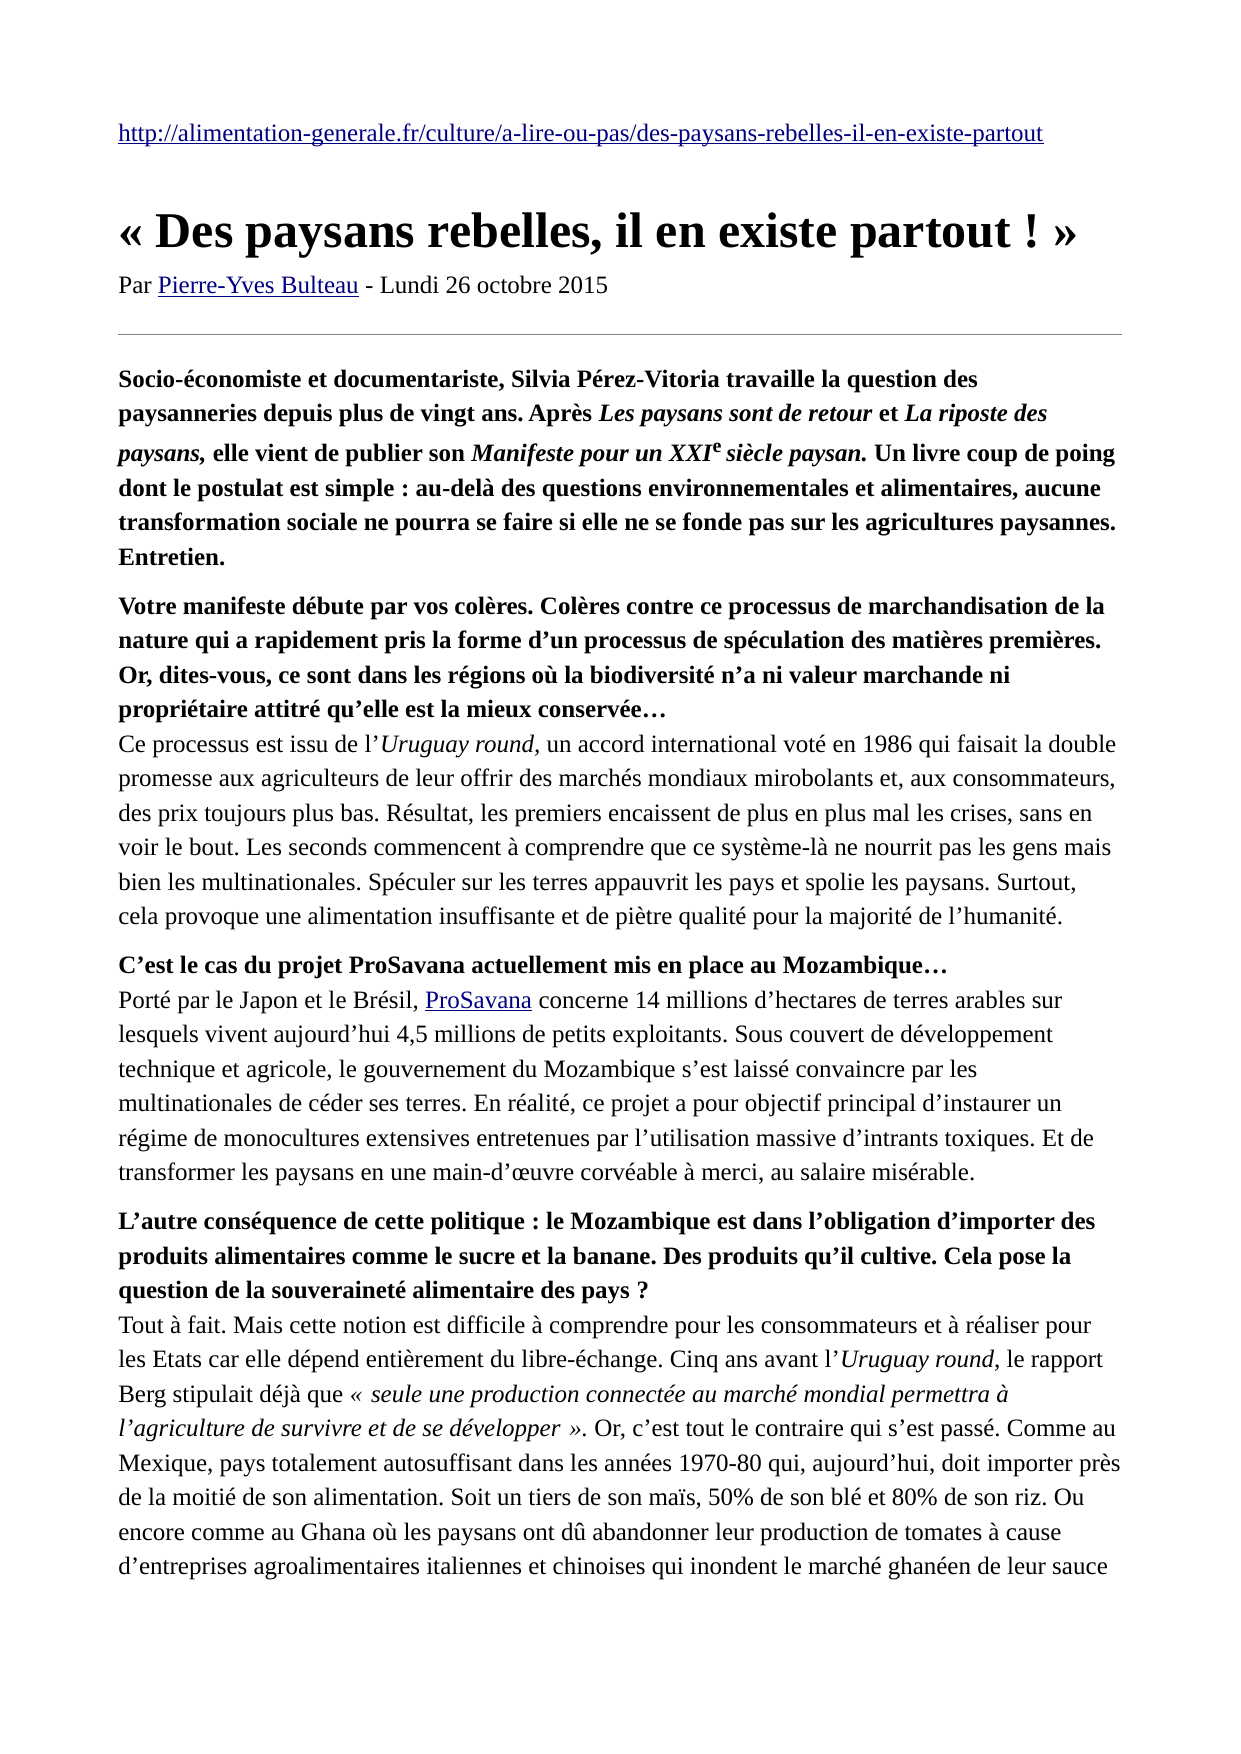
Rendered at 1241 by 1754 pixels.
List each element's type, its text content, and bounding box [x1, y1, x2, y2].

text Socio-économiste et documentariste, Silvia Pérez-Vitoria travaille la question des paysanneries depuis plus de vingt ans. Après Les paysans sont de retour et La riposte des paysans, elle vient de publier son Manifeste pour un XXIe siècle paysan. Un livre coup de poing dont le postulat est simple : au-delà des questions environnementales et alimentaires, aucune transformation sociale ne pourra se faire si elle ne se fonde pas sur les agricultures paysannes. Entretien. [118, 364, 1122, 571]
subtitle « Des paysans rebelles, il en existe partout ! » [118, 201, 1122, 258]
text Par Pierre-Yves Bulteau - Lundi 26 octobre 2015 [118, 271, 1122, 299]
text http://alimentation-generale.fr/culture/a-lire-ou-pas/des-paysans-rebelles-il-en-existe-partout [118, 118, 1122, 147]
text L’autre conséquence de cette politique : le Mozambique est dans l’obligation d’importer des produits alimentaires comme le sucre et la banane. Des produits qu’il cultive. Cela pose la question de la souveraineté alimentaire des pays ? Tout à fait. Mais cette notion est difficile à comprendre pour les consommateurs et à réaliser pour les Etats car elle dépend entièrement du libre-échange. Cinq ans avant l’Uruguay round, le rapport Berg stipulait déjà que « seule une production connectée au marché mondial permettra à l’agriculture de survivre et de se développer ». Or, c’est tout le contraire qui s’est passé. Comme au Mexique, pays totalement autosuffisant dans les années 1970-80 qui, aujourd’hui, doit importer près de la moitié de son alimentation. Soit un tiers de son maïs, 50% de son blé et 80% de son riz. Ou encore comme au Ghana où les paysans ont dû abandonner leur production de tomates à cause d’entreprises agroalimentaires italiennes et chinoises qui inondent le marché ghanéen de leur sauce [118, 1206, 1122, 1580]
text C’est le cas du projet ProSavana actuellement mis en place au Mozambique… Porté par le Japon et le Brésil, ProSavana concerne 14 millions d’hectares de terres arables sur lesquels vivent aujourd’hui 4,5 millions de petits exploitants. Sous couvert de développement technique et agricole, le gouvernement du Mozambique s’est laissé convaincre par les multinationales de céder ses terres. En réalité, ce projet a pour objectif principal d’instaurer un régime de monocultures extensives entretenues par l’utilisation massive d’intrants toxiques. Et de transformer les paysans en une main-d’œuvre corvéable à merci, au salaire misérable. [118, 950, 1122, 1186]
text Votre manifeste débute par vos colères. Colères contre ce processus de marchandisation de la nature qui a rapidement pris la forme d’un processus de spéculation des matières premières. Or, dites-vous, ce sont dans les régions où la biodiversité n’a ni valeur marchande ni propriétaire attitré qu’elle est la mieux conservée… Ce processus est issu de l’Uruguay round, un accord international voté en 1986 qui faisait la double promesse aux agriculteurs de leur offrir des marchés mondiaux mirobolants et, aux consommateurs, des prix toujours plus bas. Résultat, les premiers encaissent de plus en plus mal les crises, sans en voir le bout. Les seconds commencent à comprendre que ce système-là ne nourrit pas les gens mais bien les multinationales. Spéculer sur les terres appauvrit les pays et spolie les paysans. Surtout, cela provoque une alimentation insuffisante et de piètre qualité pour la majorité de l’humanité. [118, 591, 1122, 930]
